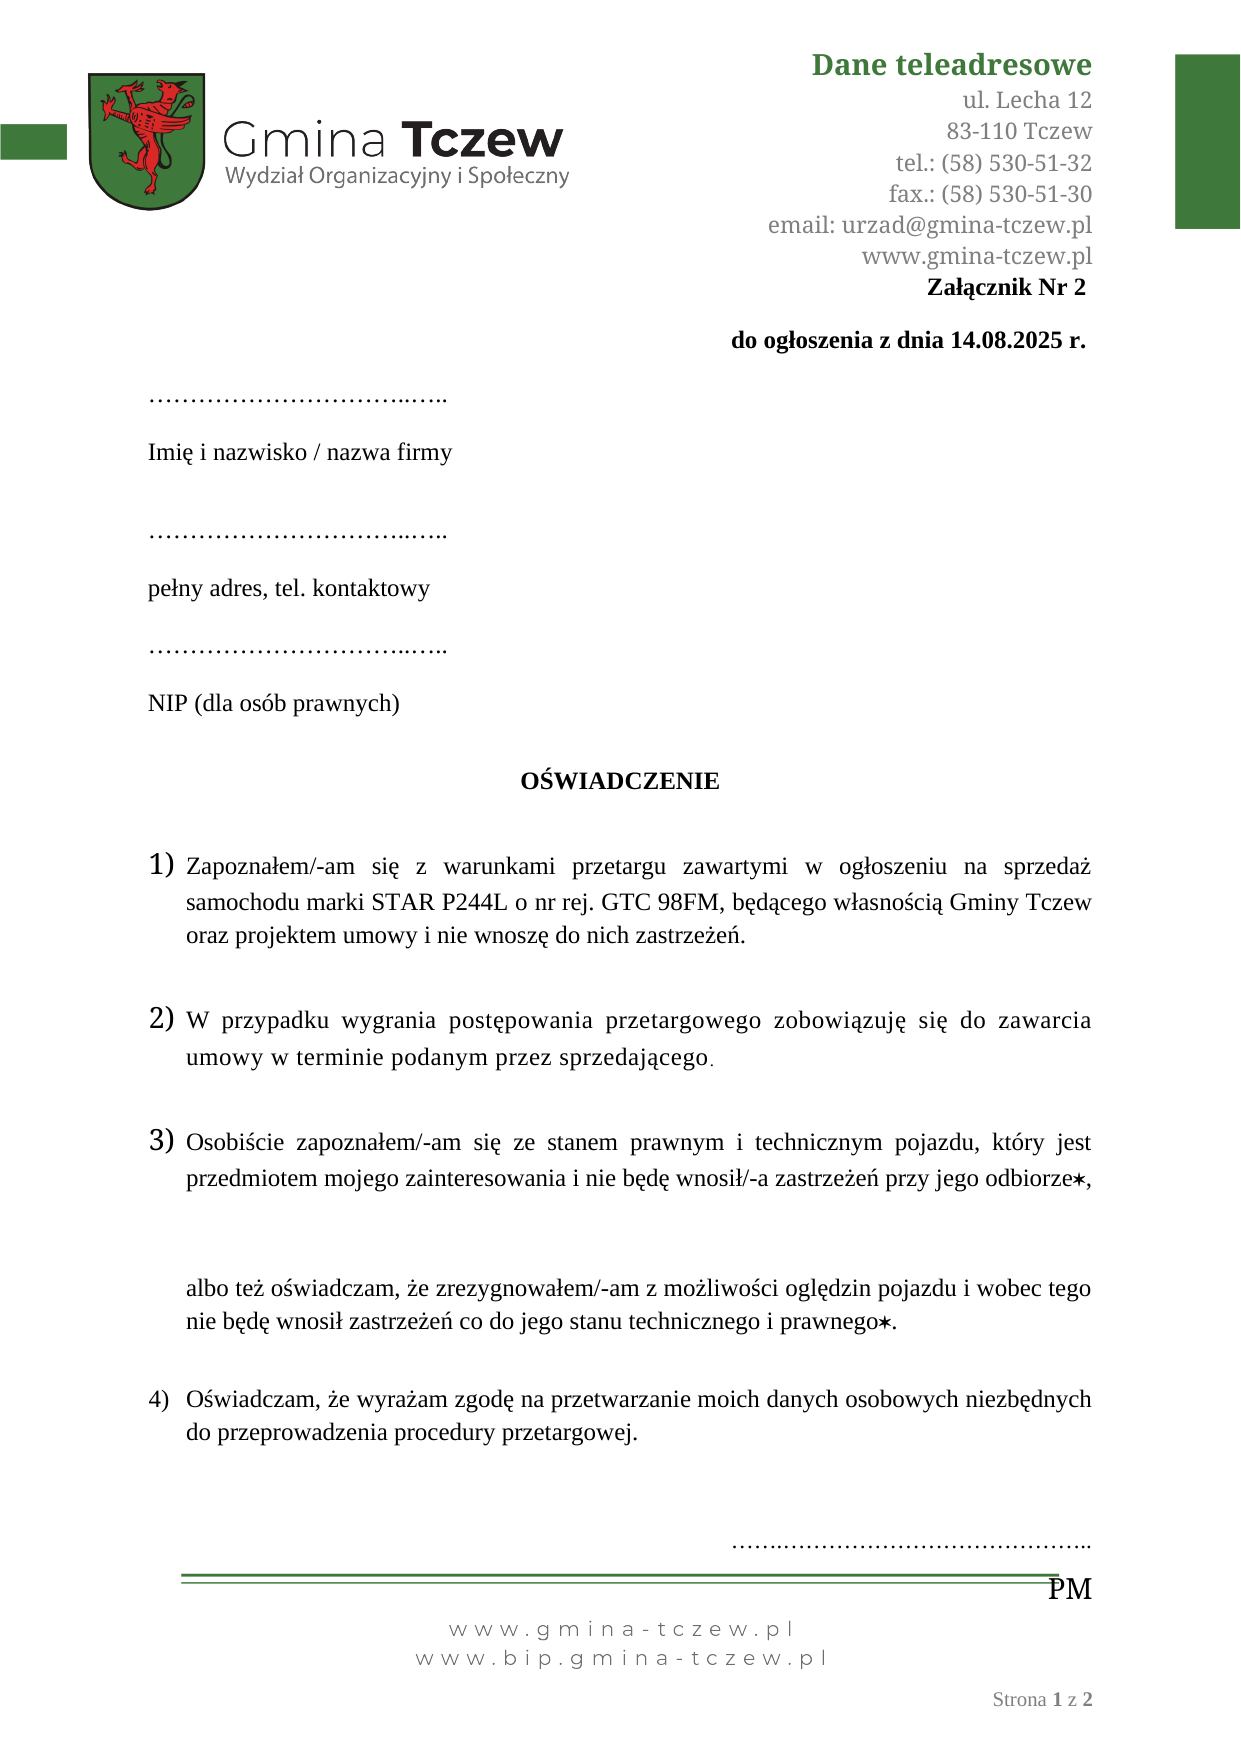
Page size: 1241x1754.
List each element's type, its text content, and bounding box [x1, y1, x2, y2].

text OŚWIADCZENIE [148, 766, 1092, 795]
list Zapoznałem/-am się z warunkami przetargu zawartymi w ogłoszeniu na sprzedaż samochodu marki STAR P244L o nr rej. GTC 98FM, będącego własnością Gminy Tczew oraz projektem umowy i nie wnoszę do nich zastrzeżeń. [148, 843, 1092, 949]
text …………………………..….. pełny adres, tel. kontaktowy …………………………..….. NIP (dla osób prawnych) [148, 515, 1092, 716]
text albo też oświadczam, że zrezygnowałem/-am z możliwości oględzin pojazdu i wobec tego nie będę wnosił zastrzeżeń co do jego stanu technicznego i prawnego. [186, 1240, 1092, 1335]
text Załącznik Nr 2 [148, 272, 1092, 300]
text do ogłoszenia z dnia 14.08.2025 r. [148, 325, 1092, 354]
list W przypadku wygrania postępowania przetargowego zobowiązuję się do zawarcia umowy w terminie podanym przez sprzedającego. [148, 998, 1092, 1070]
text …………………………..….. Imię i nazwisko / nazwa firmy [148, 379, 1092, 466]
text …….………………………………….. [148, 1527, 1092, 1554]
list Osobiście zapoznałem/-am się ze stanem prawnym i technicznym pojazdu, który jest przedmiotem mojego zainteresowania i nie będę wnosił/-a zastrzeżeń przy jego odbiorze, [148, 1119, 1092, 1192]
list Oświadczam, że wyrażam zgodę na przetwarzanie moich danych osobowych niezbędnych do przeprowadzenia procedury przetargowej. [148, 1384, 1092, 1446]
